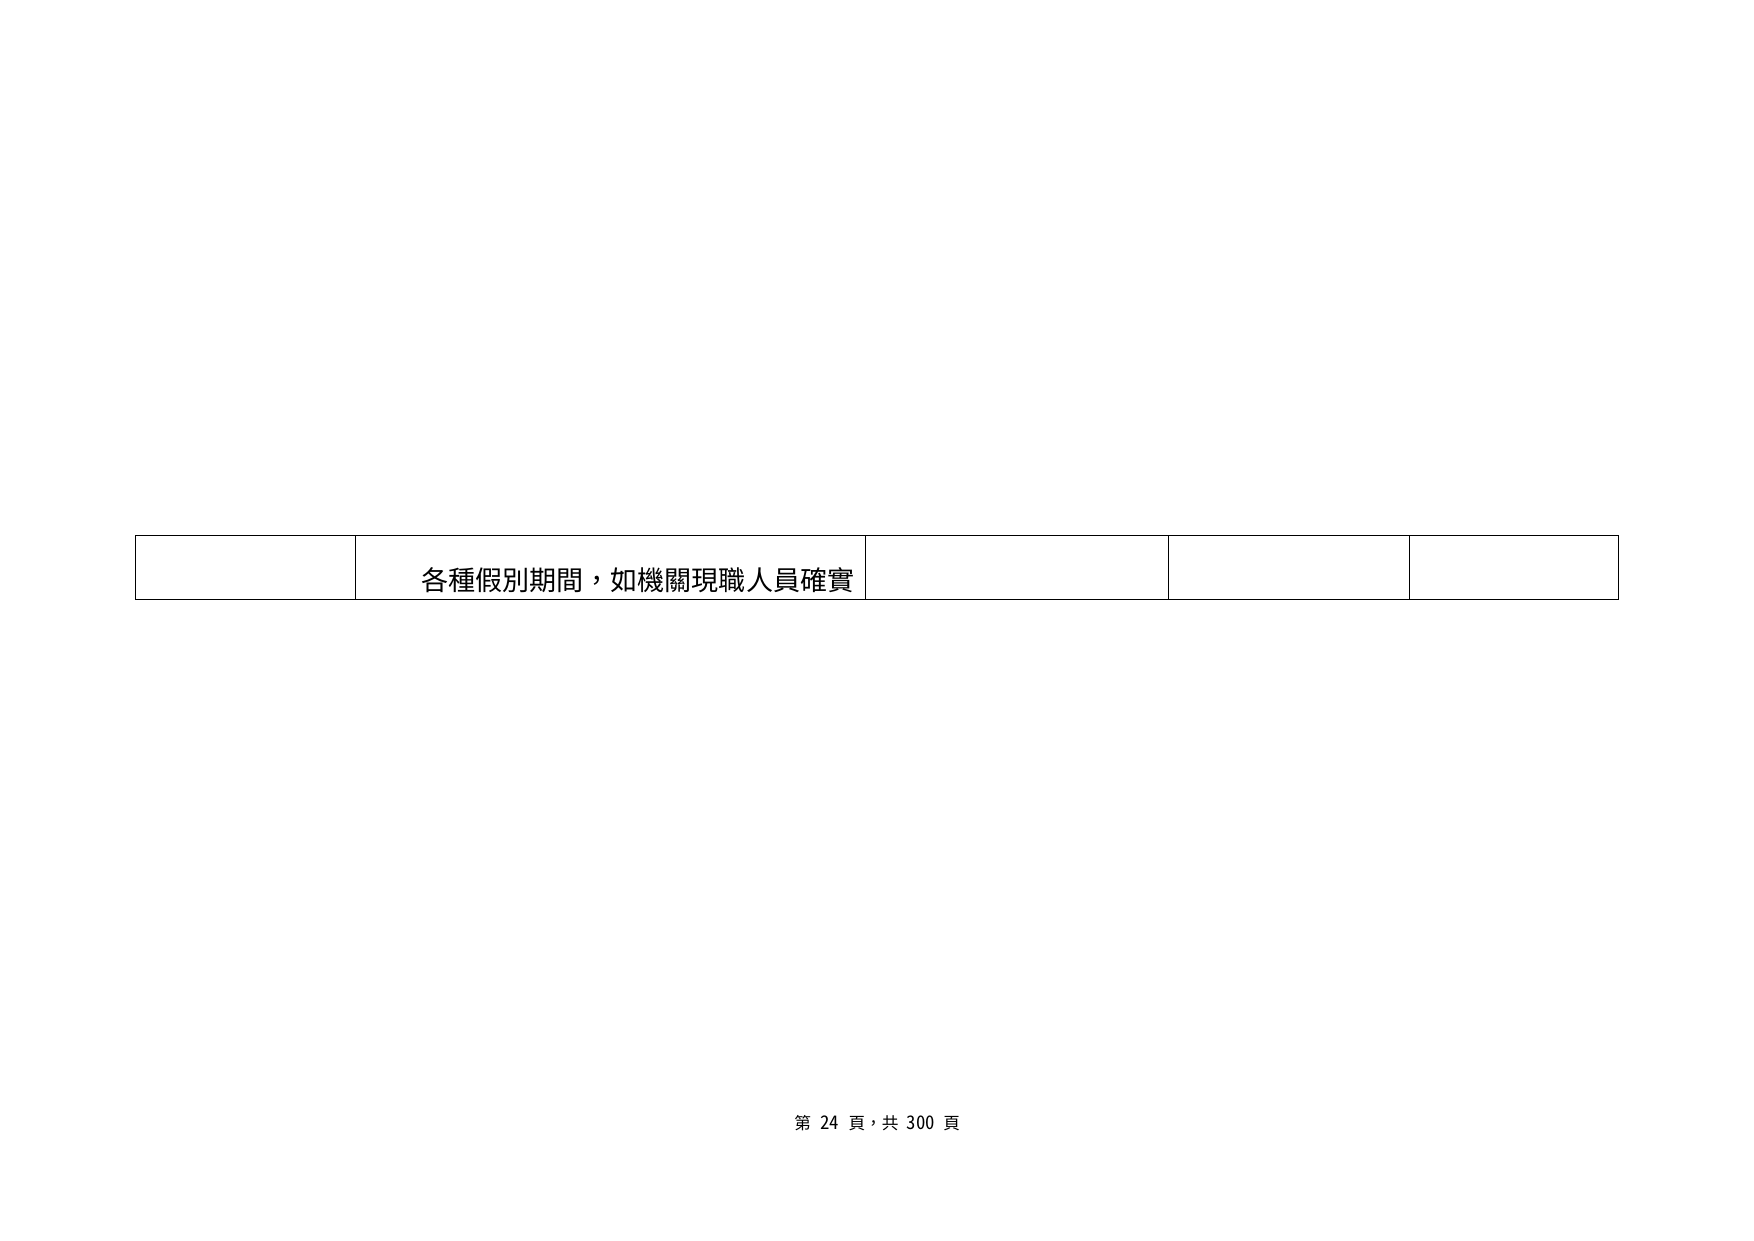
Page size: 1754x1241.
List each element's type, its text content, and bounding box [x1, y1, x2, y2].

table_cell [136, 536, 355, 599]
table_cell 查銓敘部97年3月10日部銓五字第0972909960號書函、105年3月24日部銓五字第1054085067號函、106年3月3日部銓五字第1064198975號函及111年8月26日部銓三字第1115485424號函，放寬依聘用人員聘用條例以年度契約定期聘用之人員，於因安胎事由之請假、流產假、產前假、娩假等請假期間及育嬰留職停薪期間所遺業務，得再進用聘用人員代理其職務；惟是類聘用人員於上開以外之假別（例如公差、公假、慰勞假等）所遺業務，則不得再進用聘用人員代理其職務。 為因應我國少子女化現象及配合鼓勵生育政策，考量為利機關即時業務銜接，並簡化行政程序，上開聘用人員與安胎事由之請假、產前假、流產假、娩假及育嬰留職停薪前後連接之各種假別期間，如機關現職人員確實無法代理，得再進用聘用人員代理其職務。另為利機關實務作業，與上開請假或留職停薪期間相連之補休假及例假日視為連續，得由原進用之職務代理人繼續代理。至銓敘部歷次解釋與本函未合部分，自即日起停止適用。 茲舉例說明如下： 某聘用人員甲分娩前申請與娩假連接之慰勞假，娩假請畢後續請慰勞假、事假、病假及補休假等，再辦理育嬰留職停薪，嗣於回職復薪時旋即接續申請事假等其他假別，上開連續期間得再進用聘用人員代理其職務。 某聘用人員乙流產假末日為星期五，其於次星期一續請病假，上開流產假至病假期間視為連續，得再進用聘用人員代理其職務。 [356, 536, 865, 599]
table_cell [1410, 536, 1618, 599]
table_cell [1169, 536, 1409, 599]
table_cell [866, 536, 1168, 599]
